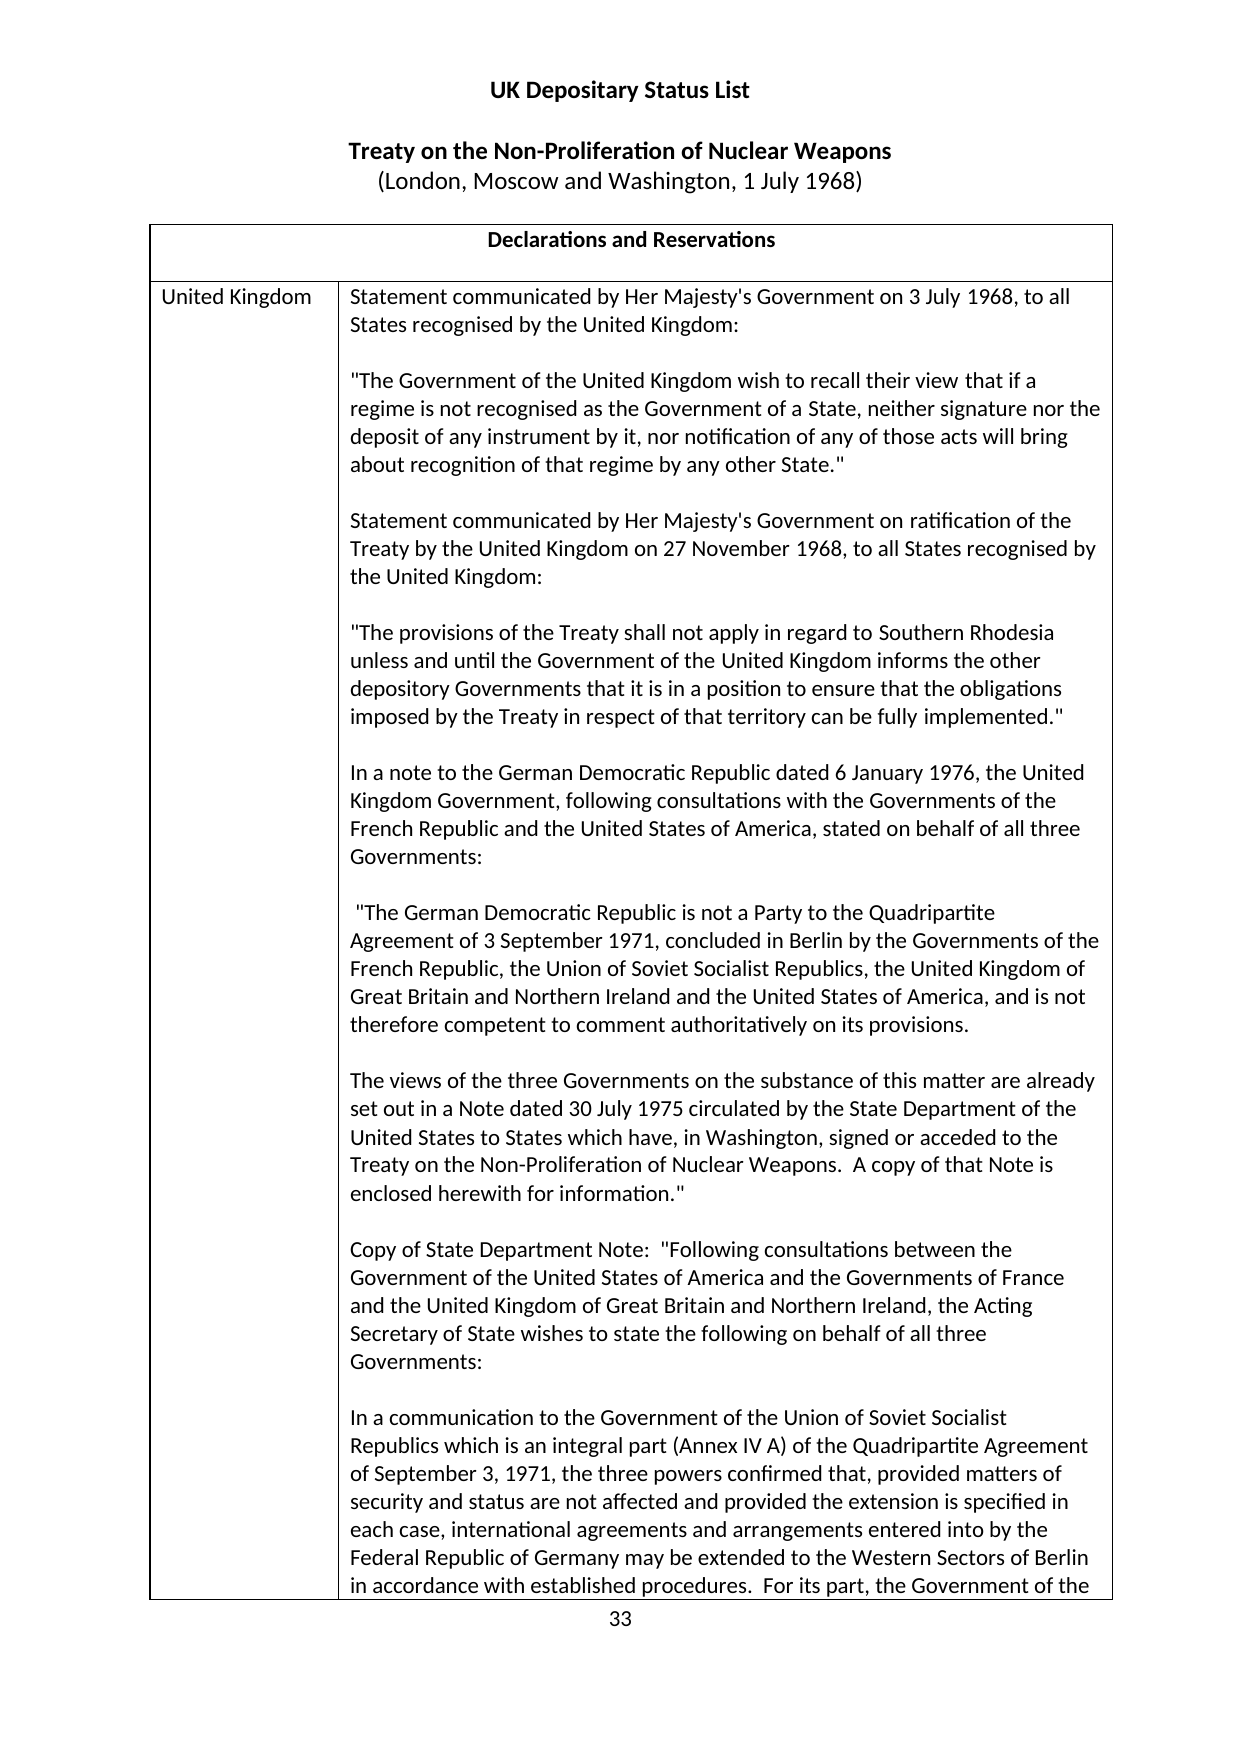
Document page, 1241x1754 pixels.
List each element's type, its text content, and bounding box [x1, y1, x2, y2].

table_header Declarations and Reservations [151, 225, 1112, 281]
table_cell United Kingdom [151, 282, 338, 1599]
table_cell Statement communicated by Her Majesty's Government on 3 July 1968, to all States recognised by the United Kingdom: "The Government of the United Kingdom wish to recall their view that if a regime is not recognised as the Government of a State, neither signature nor the deposit of any instrument by it, nor notification of any of those acts will bring about recognition of that regime by any other State." Statement communicated by Her Majesty's Government on ratification of the Treaty by the United Kingdom on 27 November 1968, to all States recognised by the United Kingdom: "The provisions of the Treaty shall not apply in regard to Southern Rhodesia unless and until the Government of the United Kingdom informs the other depository Governments that it is in a position to ensure that the obligations imposed by the Treaty in respect of that territory can be fully implemented." In a note to the German Democratic Republic dated 6 January 1976, the United Kingdom Government, following consultations with the Governments of the French Republic and the United States of America, stated on behalf of all three Governments: "The German Democratic Republic is not a Party to the Quadripartite Agreement of 3 September 1971, concluded in Berlin by the Governments of the French Republic, the Union of Soviet Socialist Republics, the United Kingdom of Great Britain and Northern Ireland and the United States of America, and is not therefore competent to comment authoritatively on its provisions. The views of the three Governments on the substance of this matter are already set out in a Note dated 30 July 1975 circulated by the State Department of the United States to States which have, in Washington, signed or acceded to the Treaty on the Non-Proliferation of Nuclear Weapons. A copy of that Note is enclosed herewith for information." Copy of State Department Note: "Following consultations between the Government of the United States of America and the Governments of France and the United Kingdom of Great Britain and Northern Ireland, the Acting Secretary of State wishes to state the following on behalf of all three Governments: In a communication to the Government of the Union of Soviet Socialist Republics which is an integral part (Annex IV A) of the Quadripartite Agreement of September 3, 1971, the three powers confirmed that, provided matters of security and status are not affected and provided the extension is specified in each case, international agreements and arrangements entered into by the Federal Republic of Germany may be extended to the Western Sectors of Berlin in accordance with established procedures. For its part, the Government of the [339, 282, 1112, 1599]
